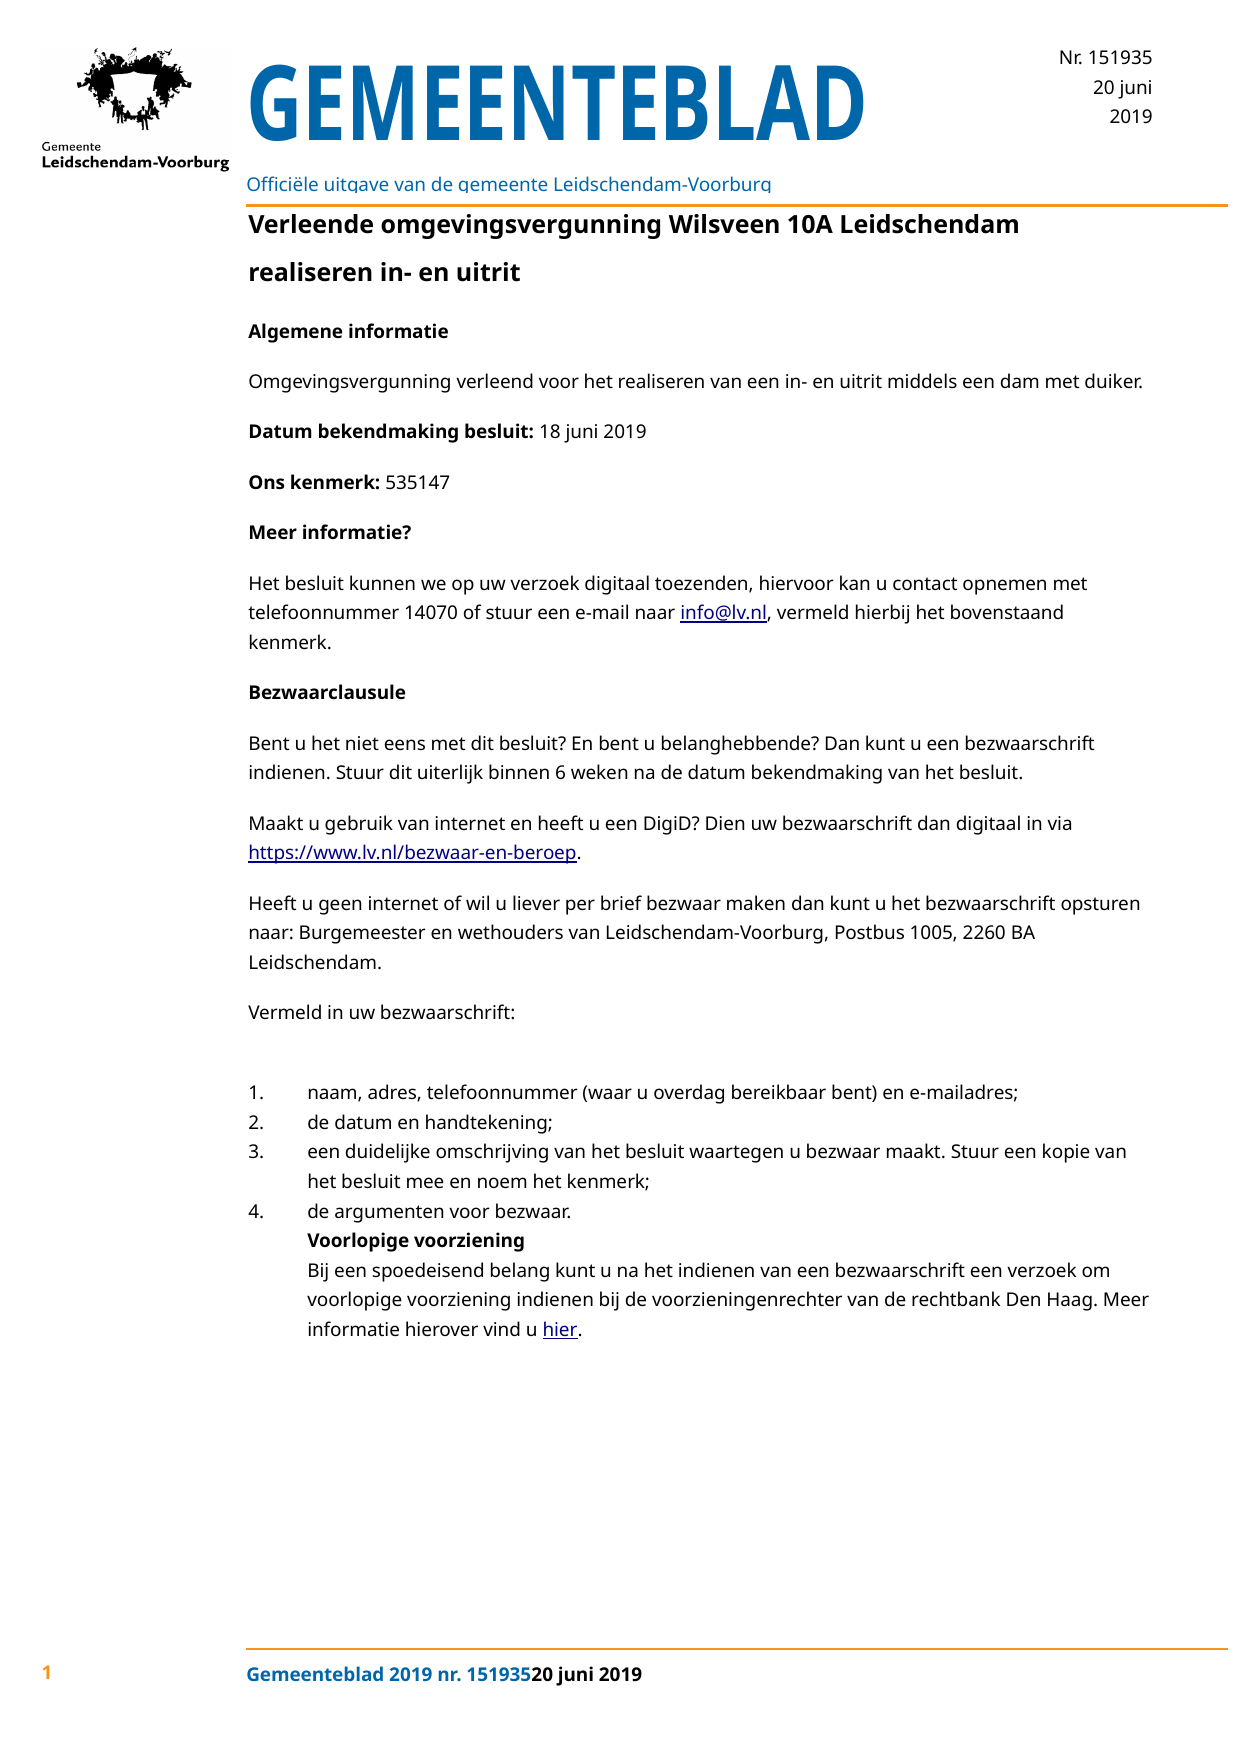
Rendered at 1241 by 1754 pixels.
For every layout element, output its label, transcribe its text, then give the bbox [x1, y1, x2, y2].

text Meer informatie? [248, 519, 1152, 545]
list de argumenten voor bezwaar. [248, 1198, 1152, 1224]
text Vermeld in uw bezwaarschrift: [248, 999, 1152, 1025]
text Algemene informatie [248, 318, 1152, 344]
list de datum en handtekening; [248, 1109, 1152, 1135]
text Omgevingsvergunning verleend voor het realiseren van een in- en uitrit middels een dam met duiker. [248, 368, 1152, 394]
text Verleende omgevingsvergunning Wilsveen 10A Leidschendam realiseren in- en uitrit [248, 207, 1152, 288]
list naam, adres, telefoonnummer (waar u overdag bereikbaar bent) en e-mailadres; [248, 1079, 1152, 1105]
text Bezwaarclausule [248, 679, 1152, 705]
picture [41, 47, 231, 172]
list een duidelijke omschrijving van het besluit waartegen u bezwaar maakt. Stuur een kopie van het besluit mee en noem het kenmerk; [248, 1139, 1152, 1194]
text Datum bekendmaking besluit: 18 juni 2019 [248, 419, 1152, 444]
text Maakt u gebruik van internet en heeft u een DigiD? Dien uw bezwaarschrift dan digitaal in via https://www.lv.nl/bezwaar-en-beroep. [248, 810, 1152, 865]
list Voorlopige voorziening [248, 1227, 1152, 1253]
list Bij een spoedeisend belang kunt u na het indienen van een bezwaarschrift een verzoek om voorlopige voorziening indienen bij de voorzieningenrechter van de rechtbank Den Haag. Meer informatie hierover vind u hier. [248, 1257, 1152, 1342]
text Heeft u geen internet of wil u liever per brief bezwaar maken dan kunt u het bezwaarschrift opsturen naar: Burgemeester en wethouders van Leidschendam-Voorburg, Postbus 1005, 2260 BA Leidschendam. [248, 890, 1152, 975]
text Bent u het niet eens met dit besluit? En bent u belanghebbende? Dan kunt u een bezwaarschrift indienen. Stuur dit uiterlijk binnen 6 weken na de datum bekendmaking van het besluit. [248, 730, 1152, 785]
text Ons kenmerk: 535147 [248, 469, 1152, 495]
text Het besluit kunnen we op uw verzoek digitaal toezenden, hiervoor kan u contact opnemen met telefoonnummer 14070 of stuur een e-mail naar info@lv.nl, vermeld hierbij het bovenstaand kenmerk. [248, 570, 1152, 655]
